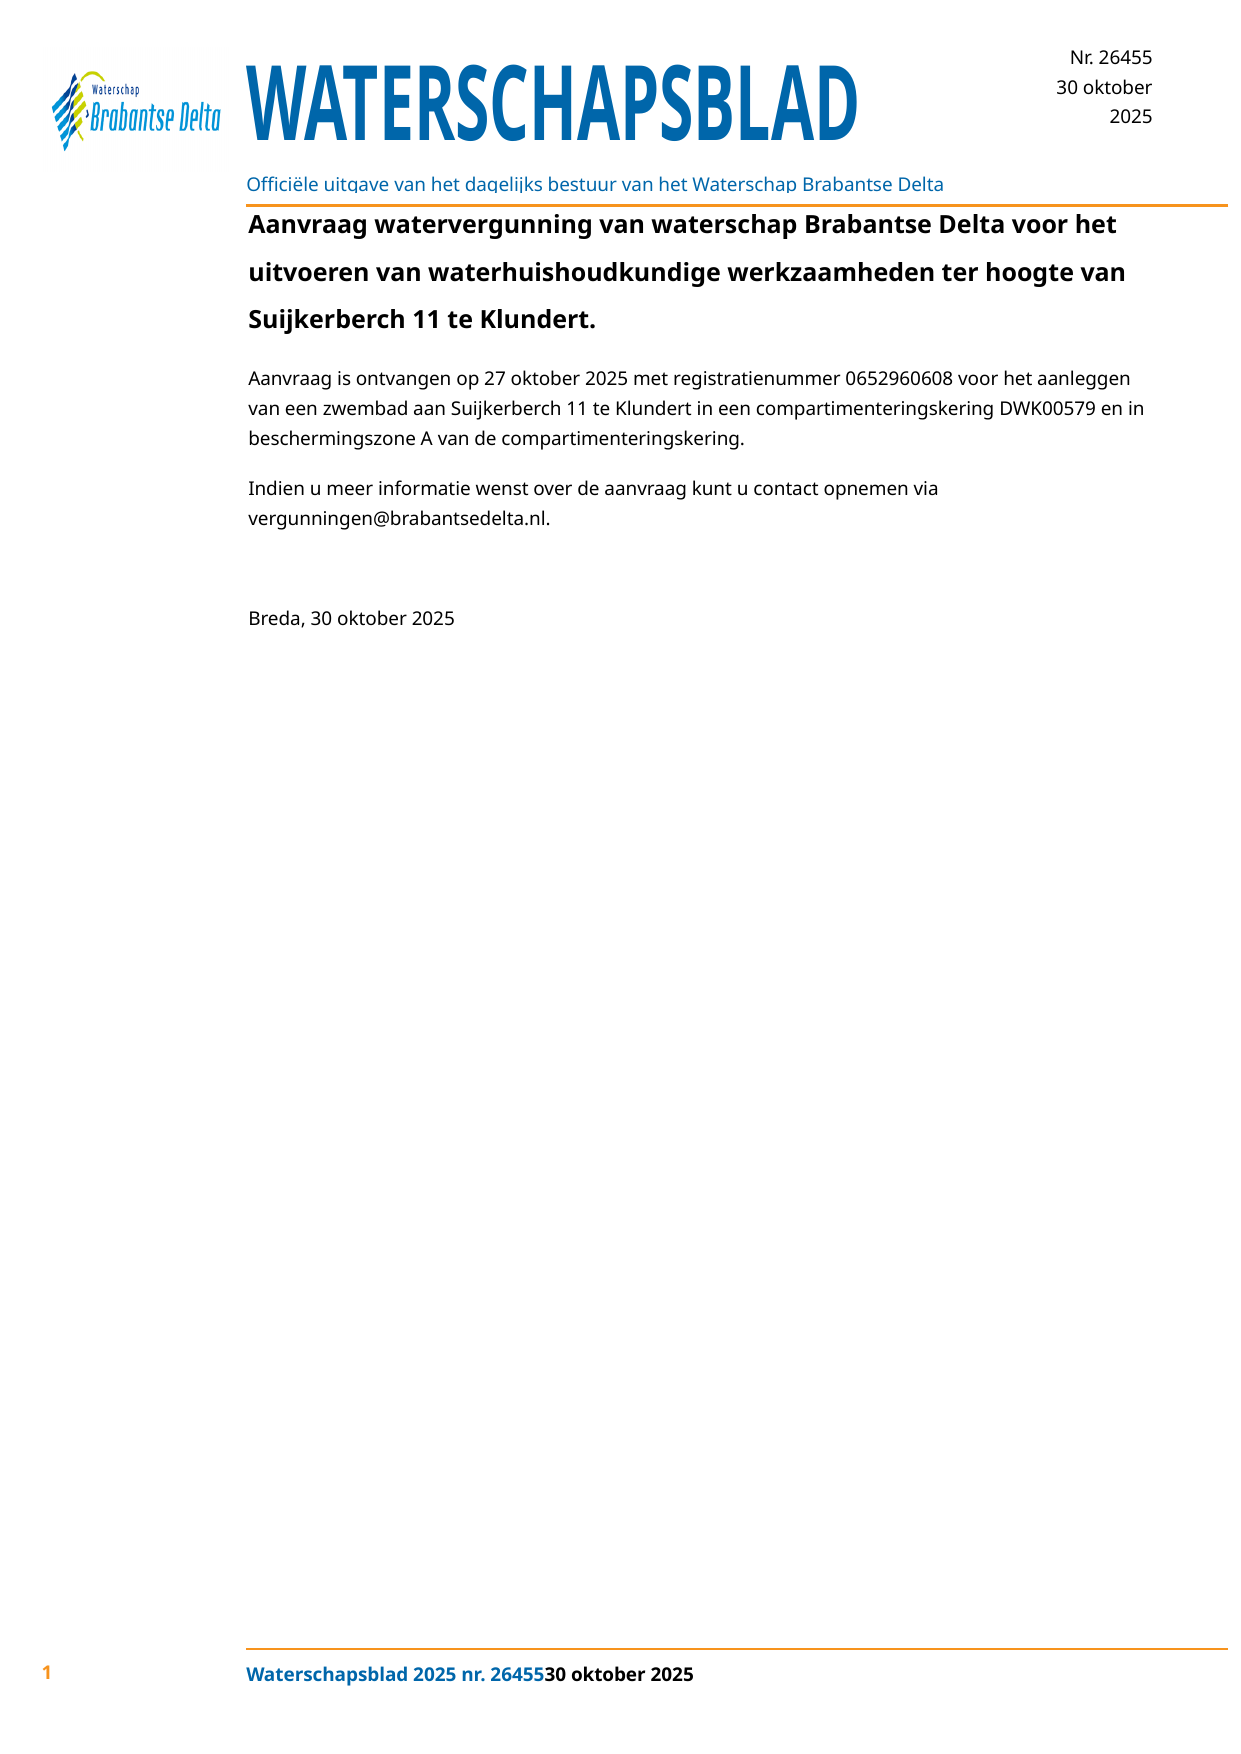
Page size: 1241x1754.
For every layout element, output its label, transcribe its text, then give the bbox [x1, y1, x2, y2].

text Aanvraag is ontvangen op 27 oktober 2025 met registratienummer 0652960608 voor het aanleggen van een zwembad aan Suijkerberch 11 te Klundert in een compartimenteringskering DWK00579 en in beschermingszone A van de compartimenteringskering. [248, 366, 1152, 450]
text Indien u meer informatie wenst over de aanvraag kunt u contact opnemen via vergunningen@brabantsedelta.nl. [248, 475, 1152, 530]
text Breda, 30 oktober 2025 [248, 606, 1152, 631]
text Aanvraag watervergunning van waterschap Brabantse Delta voor het uitvoeren van waterhuishoudkundige werkzaamheden ter hoogte van Suijkerberch 11 te Klundert. [248, 207, 1152, 336]
picture [41, 47, 231, 172]
